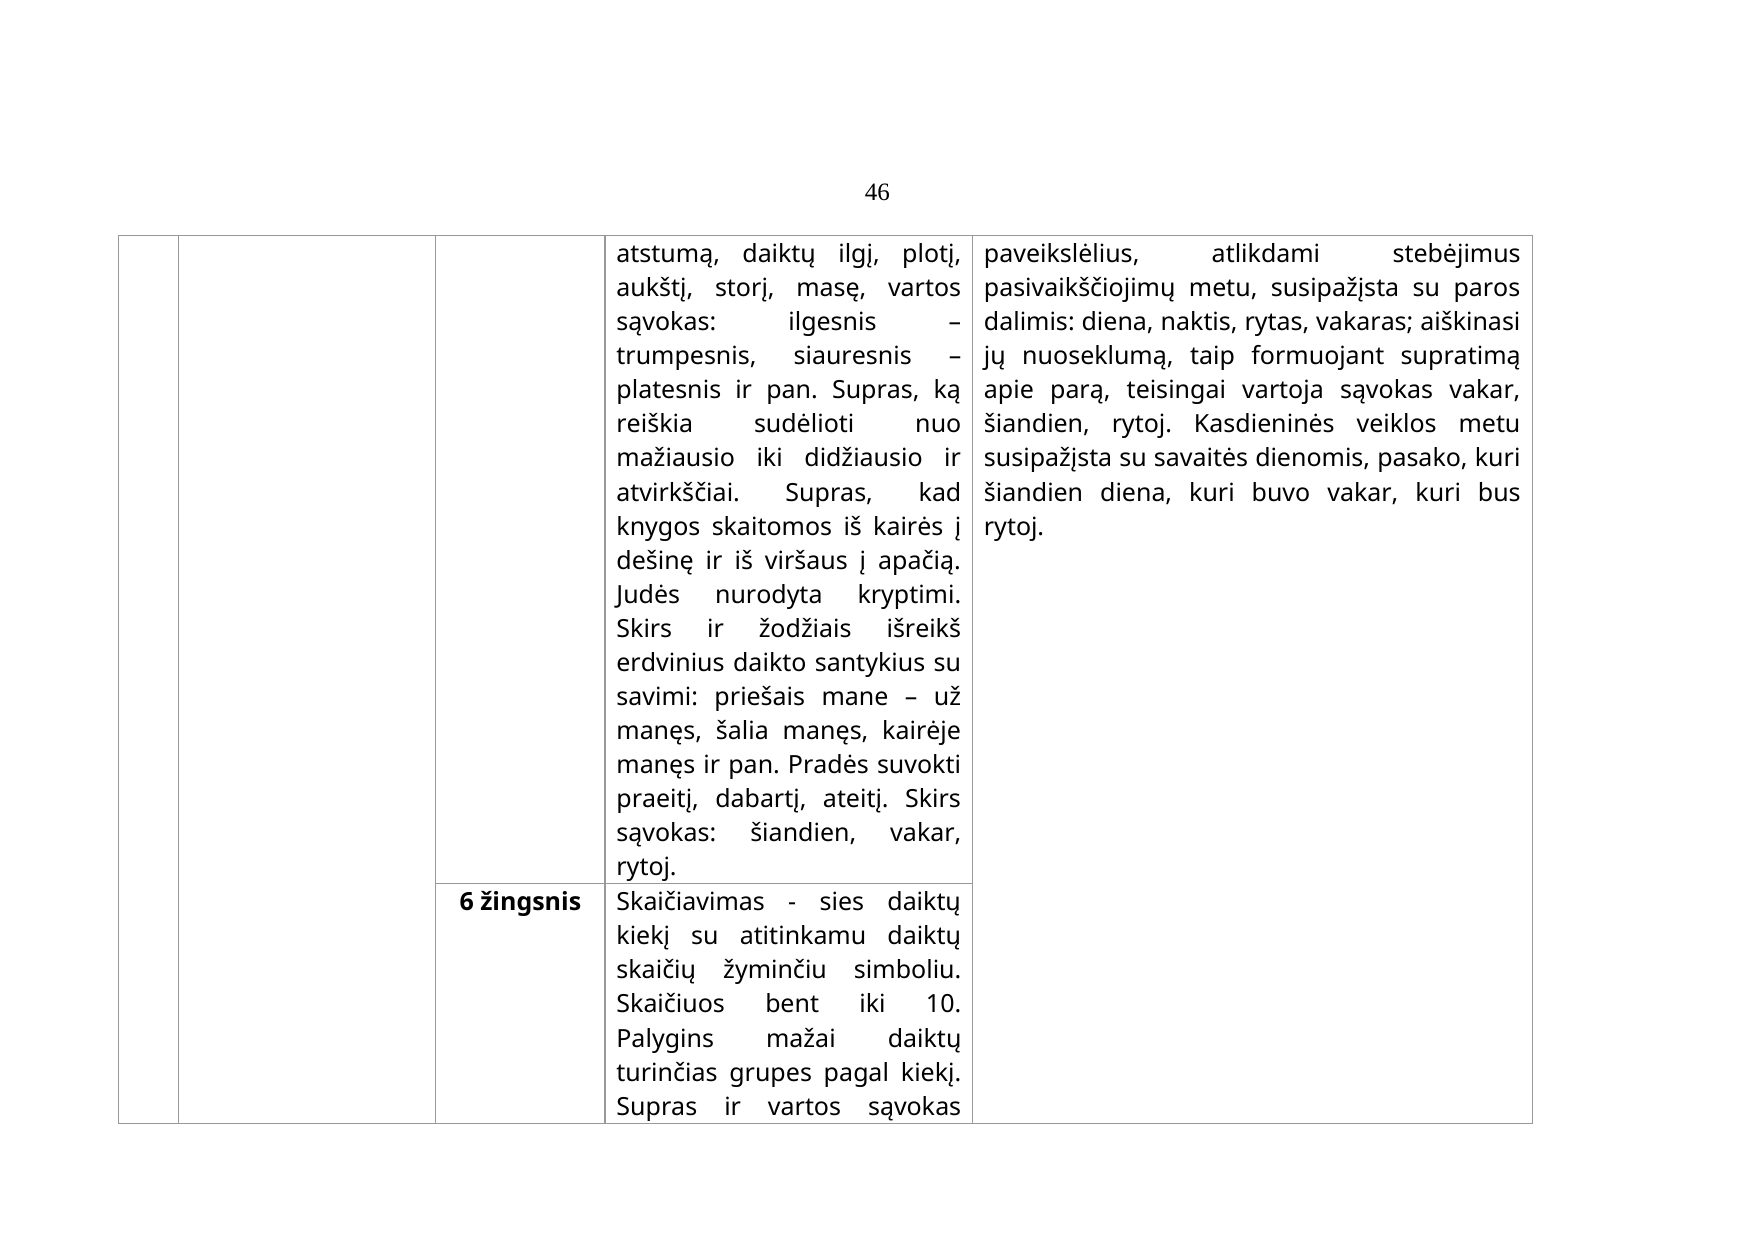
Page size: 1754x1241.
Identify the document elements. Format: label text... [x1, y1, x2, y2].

table_cell 6 žingsnis [436, 884, 604, 1122]
table_cell paveikslėlius, atlikdami stebėjimus pasivaikščiojimų metu, susipažįsta su paros dalimis: diena, naktis, rytas, vakaras; aiškinasi jų nuoseklumą, taip formuojant supratimą apie parą, teisingai vartoja sąvokas vakar, šiandien, rytoj. Kasdieninės veiklos metu susipažįsta su savaitės dienomis, pasako, kuri šiandien diena, kuri buvo vakar, kuri bus rytoj. [973, 236, 1532, 1122]
table_cell atstumą, daiktų ilgį, plotį, aukštį, storį, masę, vartos sąvokas: ilgesnis – trumpesnis, siauresnis – platesnis ir pan. Supras, ką reiškia sudėlioti nuo mažiausio iki didžiausio ir atvirkščiai. Supras, kad knygos skaitomos iš kairės į dešinę ir iš viršaus į apačią. Judės nurodyta kryptimi. Skirs ir žodžiais išreikš erdvinius daikto santykius su savimi: priešais mane – už manęs, šalia manęs, kairėje manęs ir pan. Pradės suvokti praeitį, dabartį, ateitį. Skirs sąvokas: šiandien, vakar, rytoj. [606, 236, 972, 883]
table_cell Skaičiavimas - sies daiktų kiekį su atitinkamu daiktų skaičių žyminčiu simboliu. Skaičiuos bent iki 10. Palygins mažai daiktų turinčias grupes pagal kiekį. Supras ir vartos sąvokas [606, 884, 972, 1122]
table_cell [119, 236, 178, 1122]
table_cell [179, 236, 435, 1122]
table_cell [436, 236, 604, 883]
